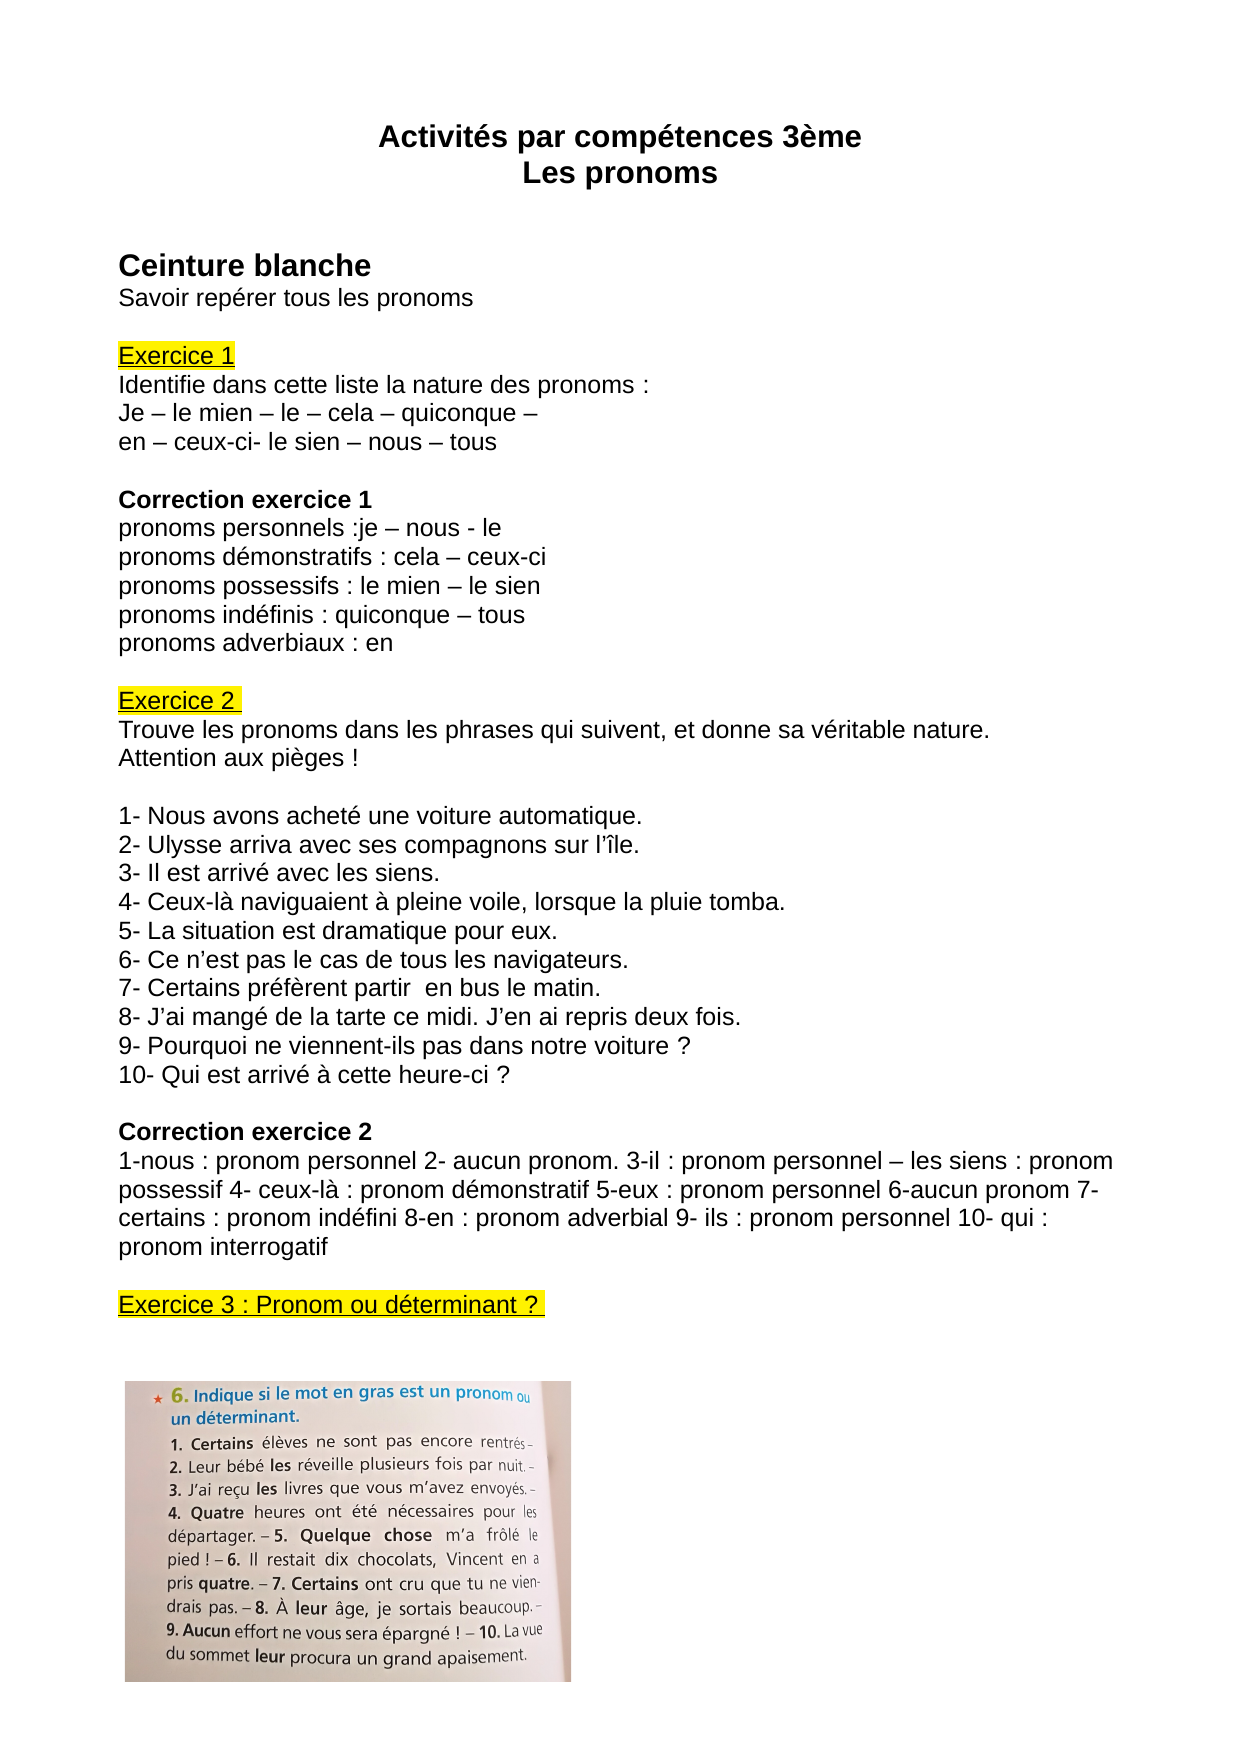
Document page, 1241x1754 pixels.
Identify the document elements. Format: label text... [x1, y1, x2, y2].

text 4- Ceux-là naviguaient à pleine voile, lorsque la pluie tomba. [118, 887, 1122, 916]
text Exercice 2 [118, 686, 1122, 715]
text Exercice 1 [118, 341, 1122, 370]
text Exercice 3 : Pronom ou déterminant ? [118, 1290, 1122, 1318]
text 6- Ce n’est pas le cas de tous les navigateurs. [118, 945, 1122, 973]
text 9- Pourquoi ne viennent-ils pas dans notre voiture ? [118, 1031, 1122, 1060]
text Correction exercice 2 [118, 1117, 1122, 1146]
text 7- Certains préfèrent partir en bus le matin. [118, 973, 1122, 1002]
text Je – le mien – le – cela – quiconque – [118, 398, 1122, 427]
text 1- Nous avons acheté une voiture automatique. [118, 801, 1122, 830]
text 2- Ulysse arriva avec ses compagnons sur l’île. [118, 830, 1122, 858]
text pronoms possessifs : le mien – le sien [118, 571, 1122, 600]
text Activités par compétences 3ème [118, 118, 1122, 154]
text Attention aux pièges ! [118, 743, 1122, 772]
text 3- Il est arrivé avec les siens. [118, 858, 1122, 887]
picture [124, 1381, 572, 1682]
text 10- Qui est arrivé à cette heure-ci ? [118, 1060, 1122, 1088]
text Trouve les pronoms dans les phrases qui suivent, et donne sa véritable nature. [118, 715, 1122, 743]
text Correction exercice 1 [118, 485, 1122, 513]
text pronoms personnels :je – nous - le [118, 513, 1122, 542]
text en – ceux-ci- le sien – nous – tous [118, 427, 1122, 456]
text pronoms indéfinis : quiconque – tous [118, 600, 1122, 628]
text 1-nous : pronom personnel 2- aucun pronom. 3-il : pronom personnel – les siens : pronom possessif 4- ceux-là : pronom démonstratif 5-eux : pronom personnel 6-aucun pronom 7-certains : pronom indéfini 8-en : pronom adverbial 9- ils : pronom personnel 10- qui : pronom interrogatif [118, 1146, 1122, 1261]
text Savoir repérer tous les pronoms [118, 283, 1122, 312]
text 8- J’ai mangé de la tarte ce midi. J’en ai repris deux fois. [118, 1002, 1122, 1031]
text pronoms adverbiaux : en [118, 628, 1122, 657]
text Identifie dans cette liste la nature des pronoms : [118, 370, 1122, 398]
text Les pronoms [118, 154, 1122, 190]
text pronoms démonstratifs : cela – ceux-ci [118, 542, 1122, 571]
text 5- La situation est dramatique pour eux. [118, 916, 1122, 945]
text Ceinture blanche [118, 247, 1122, 283]
